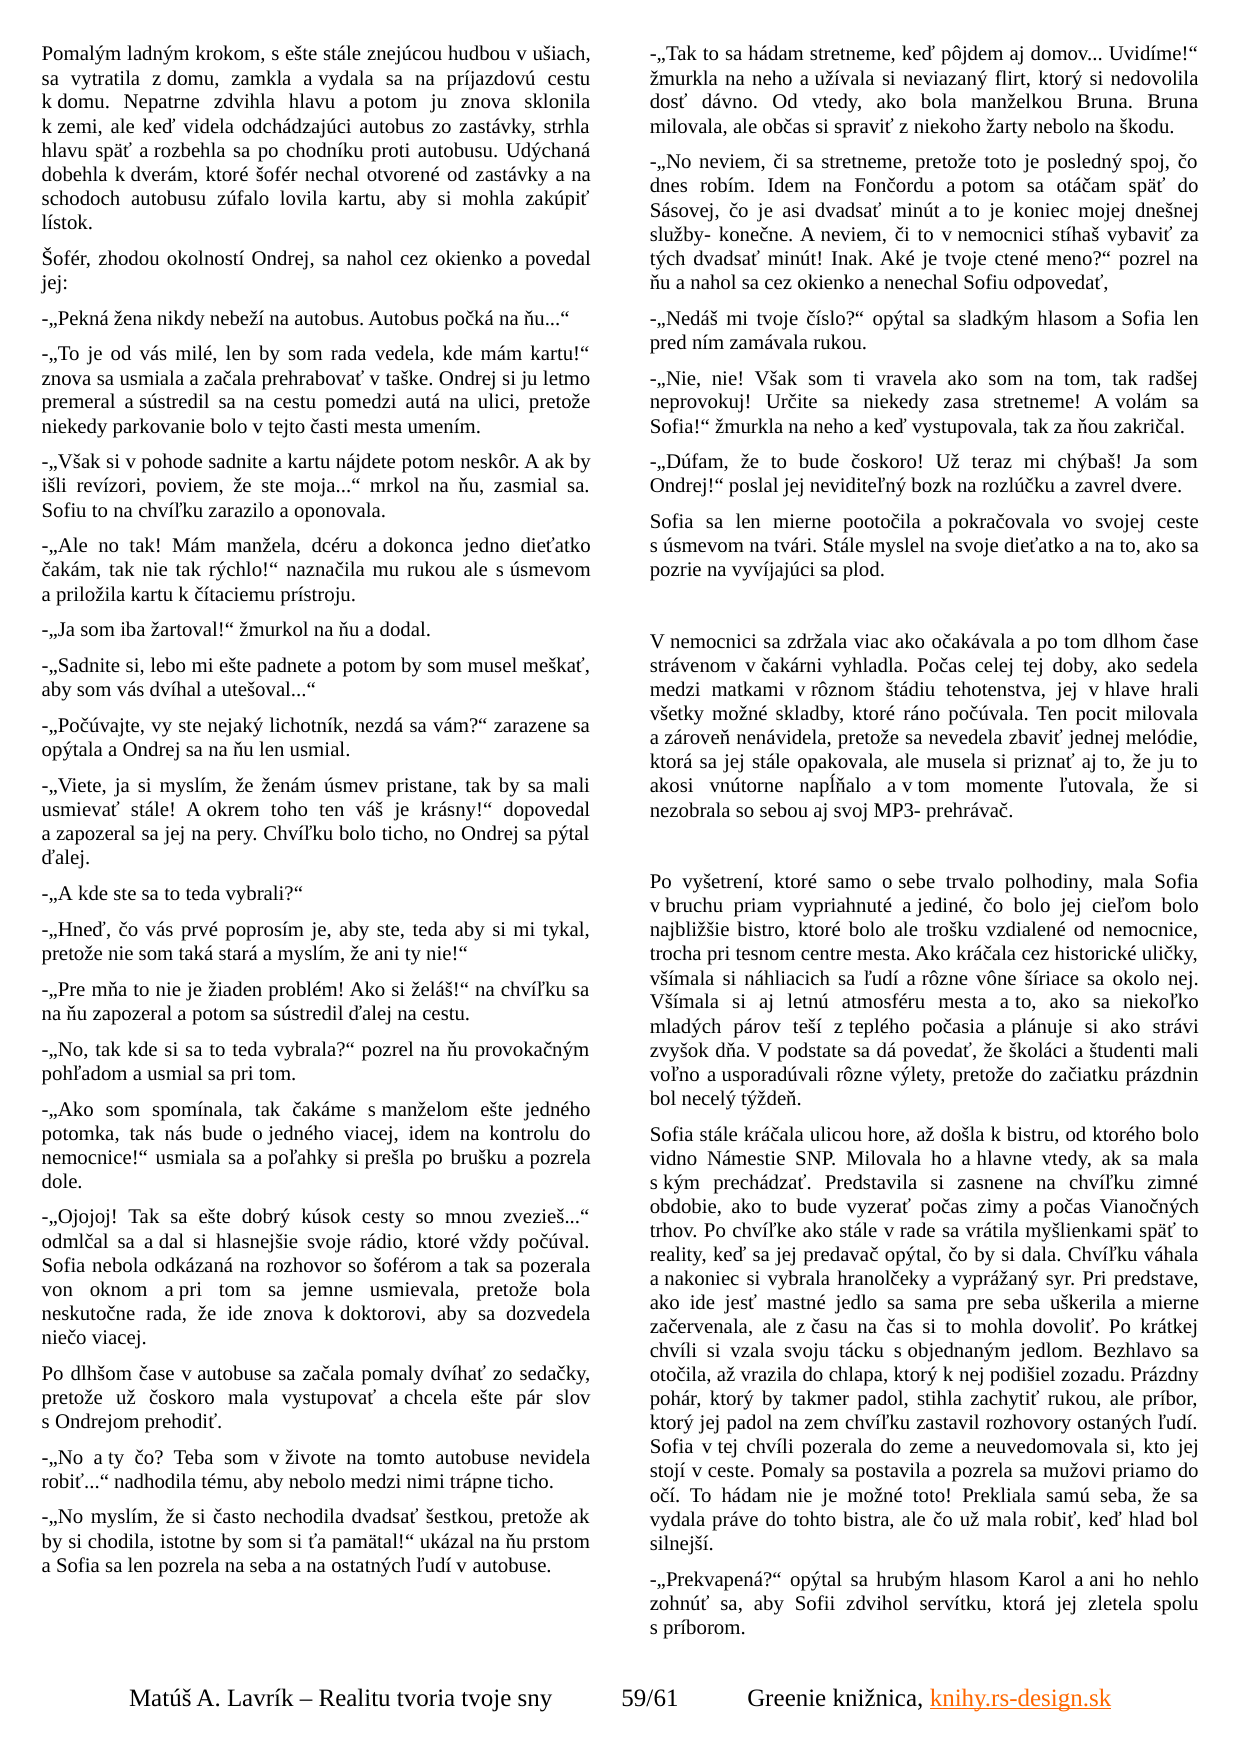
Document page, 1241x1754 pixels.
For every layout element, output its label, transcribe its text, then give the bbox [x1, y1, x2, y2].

text -„Nie, nie! Však som ti vravela ako som na tom, tak radšej neprovokuj! Určite sa niekedy zasa stretneme! A volám sa Sofia!“ žmurkla na neho a keď vystupovala, tak za ňou zakričal. [649, 365, 1199, 438]
text -„A kde ste sa to teda vybrali?“ [41, 881, 591, 905]
text -„Počúvajte, vy ste nejaký lichotník, nezdá sa vám?“ zarazene sa opýtala a Ondrej sa na ňu len usmial. [41, 713, 591, 761]
text -„Prekvapená?“ opýtal sa hrubým hlasom Karol a ani ho nehlo zohnúť sa, aby Sofii zdvihol servítku, ktorá jej zletela spolu s príborom. [649, 1566, 1199, 1639]
text -„No neviem, či sa stretneme, pretože toto je posledný spoj, čo dnes robím. Idem na Fončordu a potom sa otáčam späť do Sásovej, čo je asi dvadsať minút a to je koniec mojej dnešnej služby- konečne. A neviem, či to v nemocnici stíhaš vybaviť za tých dvadsať minút! Inak. Aké je tvoje ctené meno?“ pozrel na ňu a nahol sa cez okienko a nenechal Sofiu odpovedať, [649, 149, 1199, 294]
text V nemocnici sa zdržala viac ako očakávala a po tom dlhom čase strávenom v čakárni vyhladla. Počas celej tej doby, ako sedela medzi matkami v rôznom štádiu tehotenstva, jej v hlave hrali všetky možné skladby, ktoré ráno počúvala. Ten pocit milovala a zároveň nenávidela, pretože sa nevedela zbaviť jednej melódie, ktorá sa jej stále opakovala, ale musela si priznať aj to, že ju to akosi vnútorne napĺňalo a v tom momente ľutovala, že si nezobrala so sebou aj svoj MP3- prehrávač. [649, 629, 1199, 822]
text -„Ale no tak! Mám manžela, dcéru a dokonca jedno dieťatko čakám, tak nie tak rýchlo!“ naznačila mu rukou ale s úsmevom a priložila kartu k čítaciemu prístroju. [41, 533, 591, 606]
text -„Ako som spomínala, tak čakáme s manželom ešte jedného potomka, tak nás bude o jedného viacej, idem na kontrolu do nemocnice!“ usmiala sa a poľahky si prešla po brušku a pozrela dole. [41, 1096, 591, 1193]
text -„Nedáš mi tvoje číslo?“ opýtal sa sladkým hlasom a Sofia len pred ním zamávala rukou. [649, 306, 1199, 354]
text -„To je od vás milé, len by som rada vedela, kde mám kartu!“ znova sa usmiala a začala prehrabovať v taške. Ondrej si ju letmo premeral a sústredil sa na cestu pomedzi autá na ulici, pretože niekedy parkovanie bolo v tejto časti mesta umením. [41, 341, 591, 438]
text -„Tak to sa hádam stretneme, keď pôjdem aj domov... Uvidíme!“ žmurkla na neho a užívala si neviazaný flirt, ktorý si nedovolila dosť dávno. Od vtedy, ako bola manželkou Bruna. Bruna milovala, ale občas si spraviť z niekoho žarty nebolo na škodu. [649, 41, 1199, 138]
text -„Dúfam, že to bude čoskoro! Už teraz mi chýbaš! Ja som Ondrej!“ poslal jej neviditeľný bozk na rozlúčku a zavrel dvere. [649, 449, 1199, 497]
text Pomalým ladným krokom, s ešte stále znejúcou hudbou v ušiach, sa vytratila z domu, zamkla a vydala sa na príjazdovú cestu k domu. Nepatrne zdvihla hlavu a potom ju znova sklonila k zemi, ale keď videla odchádzajúci autobus zo zastávky, strhla hlavu späť a rozbehla sa po chodníku proti autobusu. Udýchaná dobehla k dverám, ktoré šofér nechal otvorené od zastávky a na schodoch autobusu zúfalo lovila kartu, aby si mohla zakúpiť lístok. [41, 41, 591, 234]
text -„No, tak kde si sa to teda vybrala?“ pozrel na ňu provokačným pohľadom a usmial sa pri tom. [41, 1037, 591, 1085]
text -„Sadnite si, lebo mi ešte padnete a potom by som musel meškať, aby som vás dvíhal a utešoval...“ [41, 653, 591, 701]
text Po dlhšom čase v autobuse sa začala pomaly dvíhať zo sedačky, pretože už čoskoro mala vystupovať a chcela ešte pár slov s Ondrejom prehodiť. [41, 1361, 591, 1433]
text Šofér, zhodou okolností Ondrej, sa nahol cez okienko a povedal jej: [41, 246, 591, 294]
text Po vyšetrení, ktoré samo o sebe trvalo polhodiny, mala Sofia v bruchu priam vypriahnuté a jediné, čo bolo jej cieľom bolo najbližšie bistro, ktoré bolo ale trošku vzdialené od nemocnice, trocha pri tesnom centre mesta. Ako kráčala cez historické uličky, všímala si náhliacich sa ľudí a rôzne vône šíriace sa okolo nej. Všímala si aj letnú atmosféru mesta a to, ako sa niekoľko mladých párov teší z teplého počasia a plánuje si ako strávi zvyšok dňa. V podstate sa dá povedať, že školáci a študenti mali voľno a usporadúvali rôzne výlety, pretože do začiatku prázdnin bol necelý týždeň. [649, 869, 1199, 1110]
text -„Ja som iba žartoval!“ žmurkol na ňu a dodal. [41, 617, 591, 641]
text -„Viete, ja si myslím, že ženám úsmev pristane, tak by sa mali usmievať stále! A okrem toho ten váš je krásny!“ dopovedal a zapozeral sa jej na pery. Chvíľku bolo ticho, no Ondrej sa pýtal ďalej. [41, 773, 591, 869]
text -„No myslím, že si často nechodila dvadsať šestkou, pretože ak by si chodila, istotne by som si ťa pamätal!“ ukázal na ňu prstom a Sofia sa len pozrela na seba a na ostatných ľudí v autobuse. [41, 1504, 591, 1577]
text Sofia sa len mierne pootočila a pokračovala vo svojej ceste s úsmevom na tvári. Stále myslel na svoje dieťatko a na to, ako sa pozrie na vyvíjajúci sa plod. [649, 509, 1199, 581]
text -„Však si v pohode sadnite a kartu nájdete potom neskôr. A ak by išli revízori, poviem, že ste moja...“ mrkol na ňu, zasmial sa. Sofiu to na chvíľku zarazilo a oponovala. [41, 449, 591, 522]
text Sofia stále kráčala ulicou hore, až došla k bistru, od ktorého bolo vidno Námestie SNP. Milovala ho a hlavne vtedy, ak sa mala s kým prechádzať. Predstavila si zasnene na chvíľku zimné obdobie, ako to bude vyzerať počas zimy a počas Vianočných trhov. Po chvíľke ako stále v rade sa vrátila myšlienkami späť to reality, keď sa jej predavač opýtal, čo by si dala. Chvíľku váhala a nakoniec si vybrala hranolčeky a vyprážaný syr. Pri predstave, ako ide jesť mastné jedlo sa sama pre seba uškerila a mierne začervenala, ale z času na čas si to mohla dovoliť. Po krátkej chvíli si vzala svoju tácku s objednaným jedlom. Bezhlavo sa otočila, až vrazila do chlapa, ktorý k nej podišiel zozadu. Prázdny pohár, ktorý by takmer padol, stihla zachytiť rukou, ale príbor, ktorý jej padol na zem chvíľku zastavil rozhovory ostaných ľudí. Sofia v tej chvíli pozerala do zeme a neuvedomovala si, kto jej stojí v ceste. Pomaly sa postavila a pozrela sa mužovi priamo do očí. To hádam nie je možné toto! Prekliala samú seba, že sa vydala práve do tohto bistra, ale čo už mala robiť, keď hlad bol silnejší. [649, 1122, 1199, 1555]
text -„Pre mňa to nie je žiaden problém! Ako si želáš!“ na chvíľku sa na ňu zapozeral a potom sa sústredil ďalej na cestu. [41, 977, 591, 1025]
text -„No a ty čo? Teba som v živote na tomto autobuse nevidela robiť...“ nadhodila tému, aby nebolo medzi nimi trápne ticho. [41, 1444, 591, 1493]
text -„Pekná žena nikdy nebeží na autobus. Autobus počká na ňu...“ [41, 306, 591, 329]
text -„Hneď, čo vás prvé poprosím je, aby ste, teda aby si mi tykal, pretože nie som taká stará a myslím, že ani ty nie!“ [41, 917, 591, 965]
text -„Ojojoj! Tak sa ešte dobrý kúsok cesty so mnou zvezieš...“ odmlčal sa a dal si hlasnejšie svoje rádio, ktoré vždy počúval. Sofia nebola odkázaná na rozhovor so šoférom a tak sa pozerala von oknom a pri tom sa jemne usmievala, pretože bola neskutočne rada, že ide znova k doktorovi, aby sa dozvedela niečo viacej. [41, 1204, 591, 1349]
